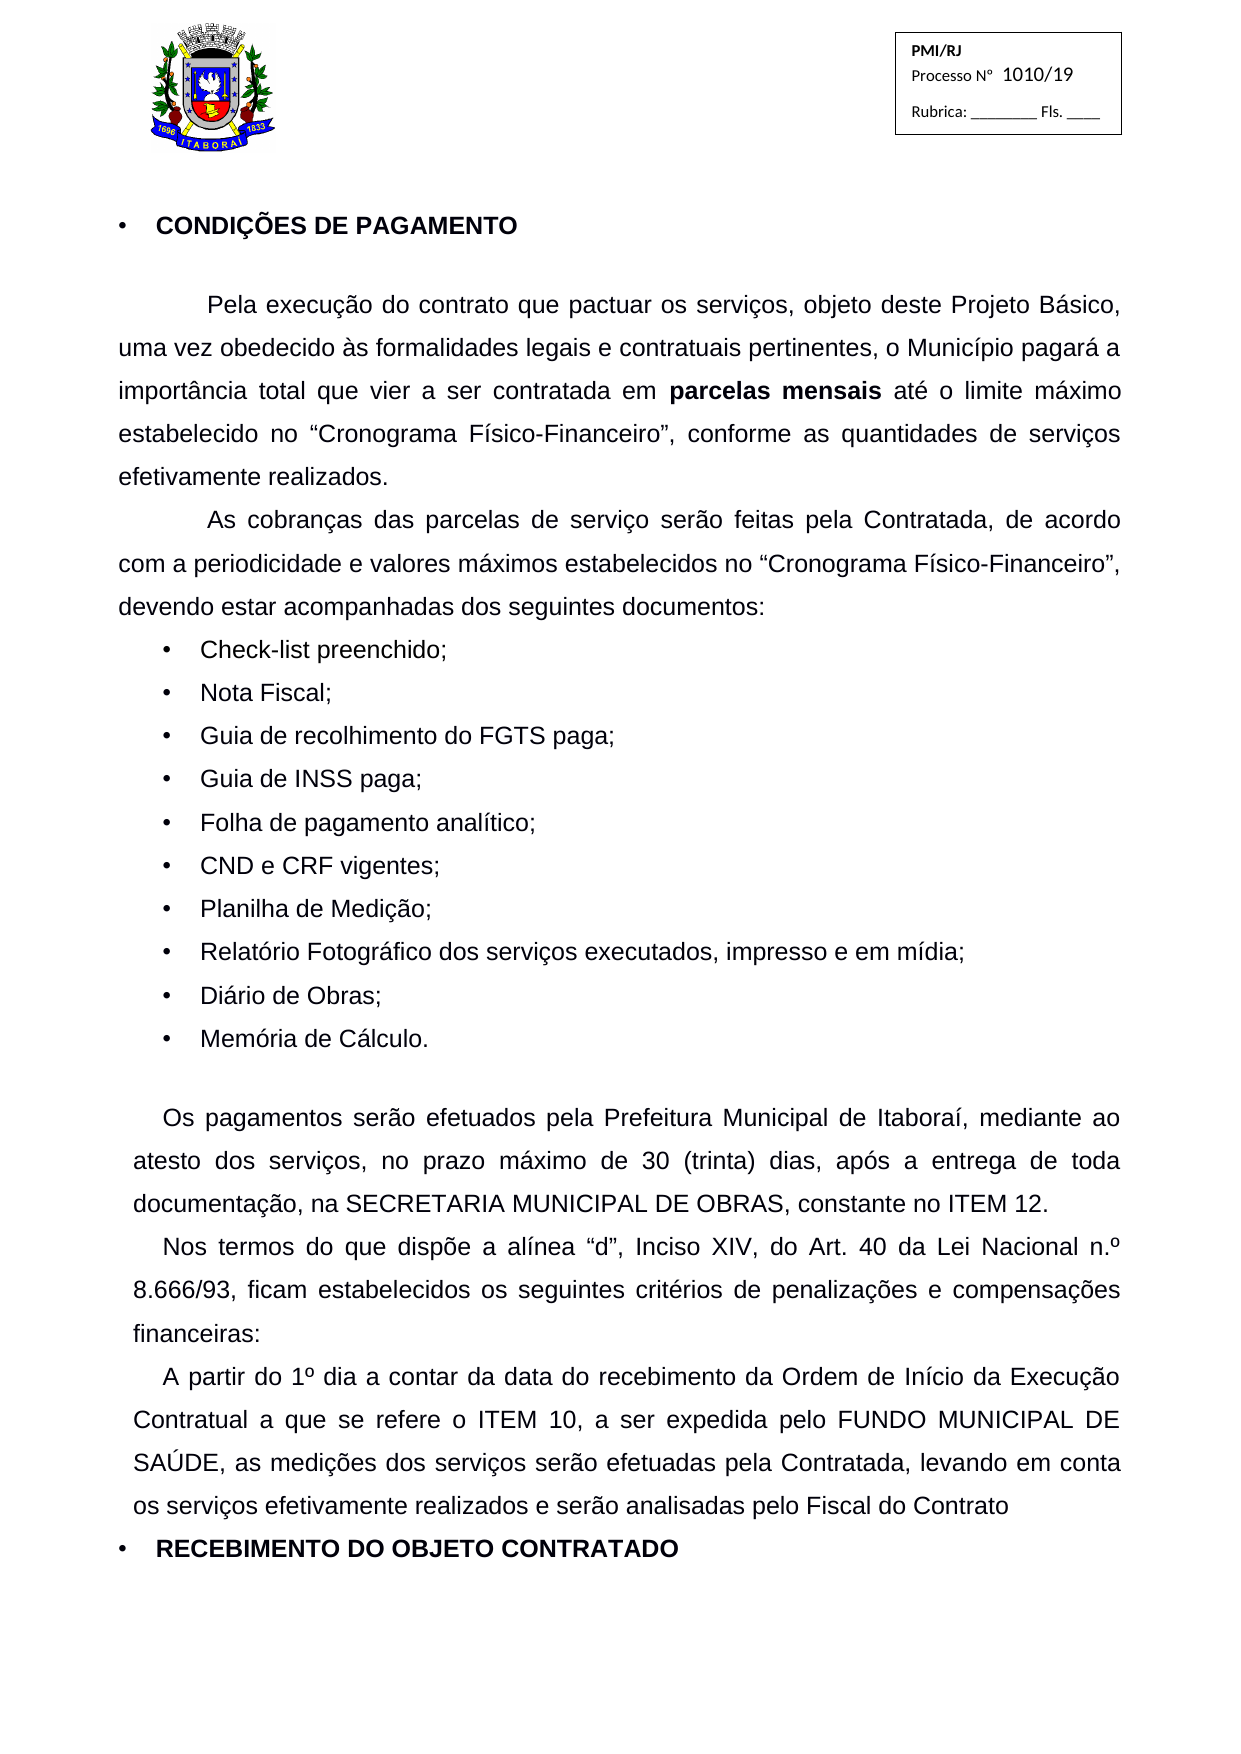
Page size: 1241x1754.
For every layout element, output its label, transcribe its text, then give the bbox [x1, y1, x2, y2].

list CONDIÇÕES DE PAGAMENTO [118, 211, 1122, 239]
list Relatório Fotográfico dos serviços executados, impresso e em mídia; [162, 937, 1122, 966]
text Pela execução do contrato que pactuar os serviços, objeto deste Projeto Básico, uma vez obedecido às formalidades legais e contratuais pertinentes, o Município pagará a importância total que vier a ser contratada em parcelas mensais até o limite máximo estabelecido no “Cronograma Físico-Financeiro”, conforme as quantidades de serviços efetivamente realizados. [118, 290, 1122, 491]
text Nos termos do que dispõe a alínea “d”, Inciso XIV, do Art. 40 da Lei Nacional n.º 8.666/93, ficam estabelecidos os seguintes critérios de penalizações e compensações financeiras: [133, 1232, 1122, 1347]
list Check-list preenchido; [162, 635, 1122, 664]
list RECEBIMENTO DO OBJETO CONTRATADO [118, 1534, 1122, 1563]
list Guia de recolhimento do FGTS paga; [162, 721, 1122, 750]
list Planilha de Medição; [162, 894, 1122, 923]
text As cobranças das parcelas de serviço serão feitas pela Contratada, de acordo com a periodicidade e valores máximos estabelecidos no “Cronograma Físico-Financeiro”, devendo estar acompanhadas dos seguintes documentos: [118, 505, 1122, 620]
list Guia de INSS paga; [162, 764, 1122, 793]
list Memória de Cálculo. [162, 1024, 1122, 1053]
list Nota Fiscal; [162, 678, 1122, 707]
text A partir do 1º dia a contar da data do recebimento da Ordem de Início da Execução Contratual a que se refere o ITEM 10, a ser expedida pelo FUNDO MUNICIPAL DE SAÚDE, as medições dos serviços serão efetuadas pela Contratada, levando em conta os serviços efetivamente realizados e serão analisadas pelo Fiscal do Contrato [133, 1362, 1122, 1520]
list CND e CRF vigentes; [162, 851, 1122, 880]
list Folha de pagamento analítico; [162, 808, 1122, 837]
text Os pagamentos serão efetuados pela Prefeitura Municipal de Itaboraí, mediante ao atesto dos serviços, no prazo máximo de 30 (trinta) dias, após a entrega de toda documentação, na SECRETARIA MUNICIPAL DE OBRAS, constante no ITEM 12. [133, 1103, 1122, 1218]
list Diário de Obras; [162, 981, 1122, 1009]
picture [150, 23, 277, 153]
